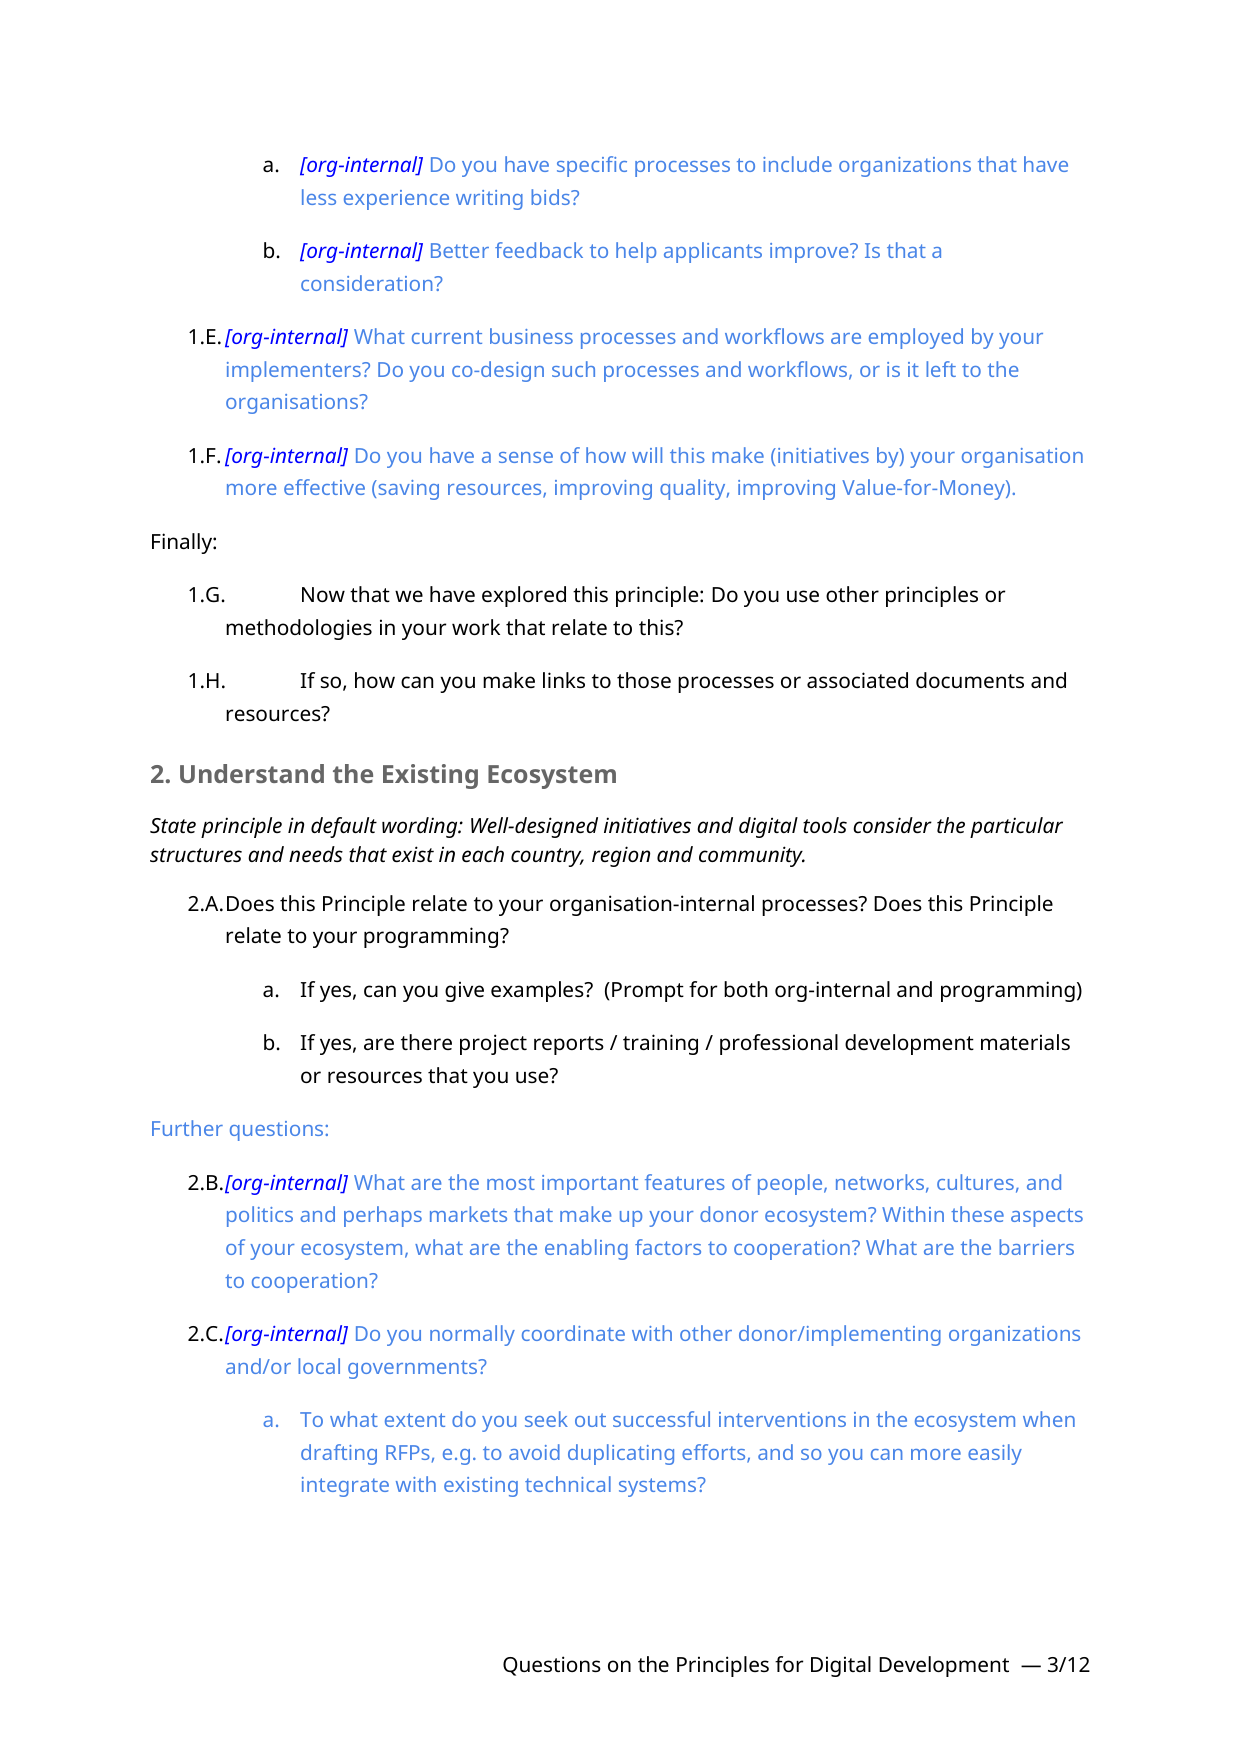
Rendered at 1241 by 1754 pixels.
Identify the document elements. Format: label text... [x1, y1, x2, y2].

text State principle in default wording: Well-designed initiatives and digital tools consider the particular structures and needs that exist in each country, region and community. [150, 811, 1090, 868]
list To what extent do you seek out successful interventions in the ecosystem when drafting RFPs, e.g. to avoid duplicating efforts, and so you can more easily integrate with existing technical systems? [262, 1405, 1090, 1499]
subtitle 2. Understand the Existing Ecosystem [150, 756, 1090, 791]
list [org-internal] What current business processes and workflows are employed by your implementers? Do you co-design such processes and workflows, or is it left to the organisations? [187, 322, 1090, 416]
list If yes, can you give examples? (Prompt for both org-internal and programming) [262, 975, 1090, 1003]
list Does this Principle relate to your organisation-internal processes? Does this Principle relate to your programming? [187, 889, 1090, 950]
text Finally: [150, 527, 1090, 555]
text Further questions: [150, 1114, 1090, 1143]
list If yes, are there project reports / training / professional development materials or resources that you use? [262, 1028, 1090, 1089]
list [org-internal] Do you have a sense of how will this make (initiatives by) your organisation more effective (saving resources, improving quality, improving Value-for-Money). [187, 441, 1090, 502]
list Now that we have explored this principle: Do you use other principles or methodologies in your work that relate to this? [187, 580, 1090, 641]
list [org-internal] Do you normally coordinate with other donor/implementing organizations and/or local governments? [187, 1319, 1090, 1380]
list [org-internal] Do you have specific processes to include organizations that have less experience writing bids? [262, 150, 1090, 211]
list If so, how can you make links to those processes or associated documents and resources? [187, 666, 1090, 727]
list [org-internal] Better feedback to help applicants improve? Is that a consideration? [262, 236, 1090, 297]
list [org-internal] What are the most important features of people, networks, cultures, and politics and perhaps markets that make up your donor ecosystem? Within these aspects of your ecosystem, what are the enabling factors to cooperation? What are the barriers to cooperation? [187, 1168, 1090, 1294]
